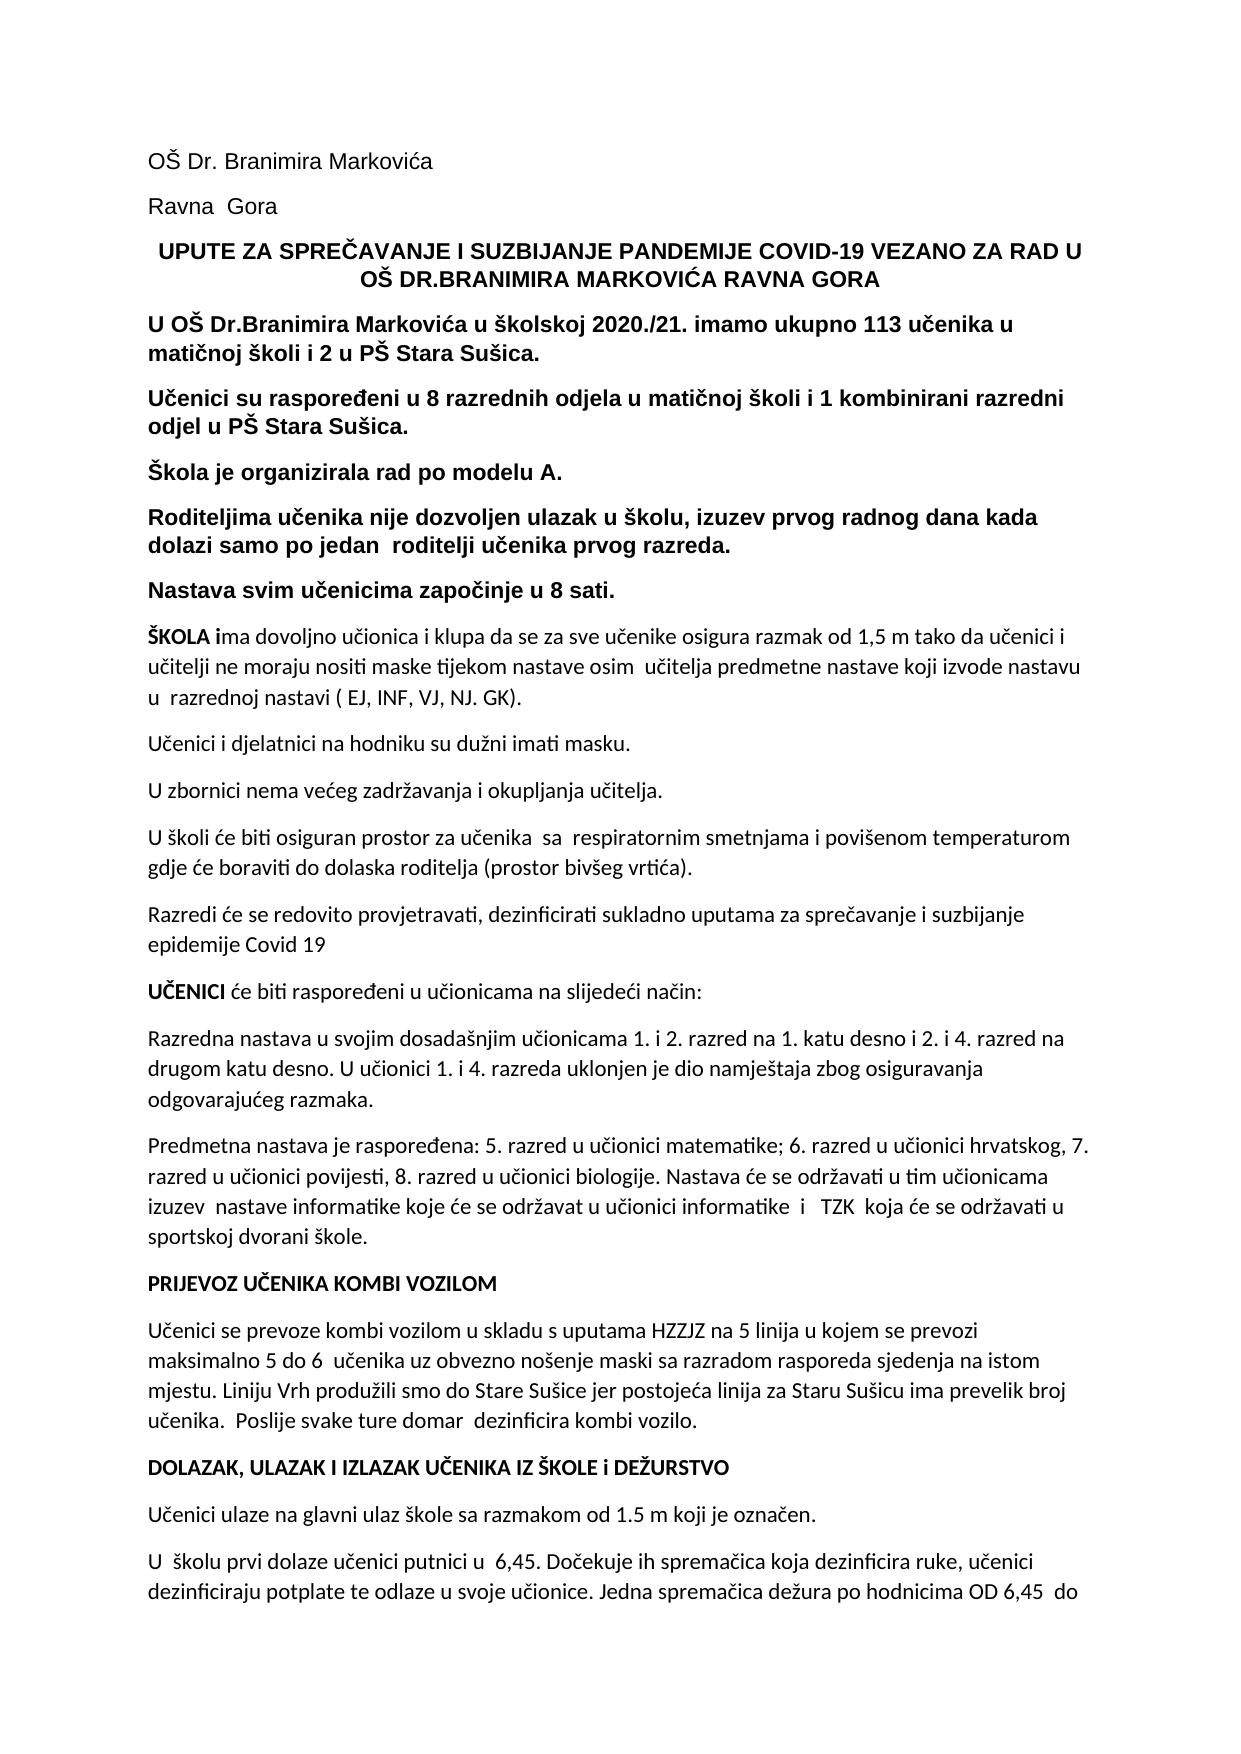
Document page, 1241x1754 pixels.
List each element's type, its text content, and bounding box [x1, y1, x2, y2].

text Učenici se prevoze kombi vozilom u skladu s uputama HZZJZ na 5 linija u kojem se prevozi maksimalno 5 do 6 učenika uz obvezno nošenje maski sa razradom rasporeda sjedenja na istom mjestu. Liniju Vrh produžili smo do Stare Sušice jer postojeća linija za Staru Sušicu ima prevelik broj učenika. Poslije svake ture domar dezinficira kombi vozilo. [148, 1316, 1093, 1434]
text OŠ Dr. Branimira Markovića [148, 148, 1093, 174]
text Roditeljima učenika nije dozvoljen ulazak u školu, izuzev prvog radnog dana kada dolazi samo po jedan roditelji učenika prvog razreda. [148, 503, 1093, 558]
text U školi će biti osiguran prostor za učenika sa respiratornim smetnjama i povišenom temperaturom gdje će boraviti do dolaska roditelja (prostor bivšeg vrtića). [148, 823, 1093, 881]
text Nastava svim učenicima započinje u 8 sati. [148, 577, 1093, 603]
text Predmetna nastava je raspoređena: 5. razred u učionici matematike; 6. razred u učionici hrvatskog, 7. razred u učionici povijesti, 8. razred u učionici biologije. Nastava će se održavati u tim učionicama izuzev nastave informatike koje će se održavat u učionici informatike i TZK koja će se održavati u sportskoj dvorani škole. [148, 1132, 1093, 1250]
text ŠKOLA ima dovoljno učionica i klupa da se za sve učenike osigura razmak od 1,5 m tako da učenici i učitelji ne moraju nositi maske tijekom nastave osim učitelja predmetne nastave koji izvode nastavu u razrednoj nastavi ( EJ, INF, VJ, NJ. GK). [148, 622, 1093, 711]
text Učenici i djelatnici na hodniku su dužni imati masku. [148, 729, 1093, 757]
text Razredi će se redovito provjetravati, dezinficirati sukladno uputama za sprečavanje i suzbijanje epidemije Covid 19 [148, 900, 1093, 958]
text U školu prvi dolaze učenici putnici u 6,45. Dočekuje ih spremačica koja dezinficira ruke, učenici dezinficiraju potplate te odlaze u svoje učionice. Jedna spremačica dežura po hodnicima OD 6,45 do [148, 1547, 1093, 1605]
text Razredna nastava u svojim dosadašnjim učionicama 1. i 2. razred na 1. katu desno i 2. i 4. razred na drugom katu desno. U učionici 1. i 4. razreda uklonjen je dio namještaja zbog osiguravanja odgovarajućeg razmaka. [148, 1024, 1093, 1113]
text PRIJEVOZ UČENIKA KOMBI VOZILOM [148, 1269, 1093, 1297]
text U zbornici nema većeg zadržavanja i okupljanja učitelja. [148, 776, 1093, 804]
text UPUTE ZA SPREČAVANJE I SUZBIJANJE PANDEMIJE COVID-19 VEZANO ZA RAD U OŠ DR.BRANIMIRA MARKOVIĆA RAVNA GORA [148, 238, 1093, 293]
text Učenici su raspoređeni u 8 razrednih odjela u matičnoj školi i 1 kombinirani razredni odjel u PŠ Stara Sušica. [148, 385, 1093, 440]
text UČENICI će biti raspoređeni u učionicama na slijedeći način: [148, 977, 1093, 1005]
text U OŠ Dr.Branimira Markovića u školskoj 2020./21. imamo ukupno 113 učenika u matičnoj školi i 2 u PŠ Stara Sušica. [148, 311, 1093, 366]
text DOLAZAK, ULAZAK I IZLAZAK UČENIKA IZ ŠKOLE i DEŽURSTVO [148, 1453, 1093, 1481]
text Ravna Gora [148, 193, 1093, 219]
text Učenici ulaze na glavni ulaz škole sa razmakom od 1.5 m koji je označen. [148, 1500, 1093, 1528]
text Škola je organizirala rad po modelu A. [148, 458, 1093, 485]
